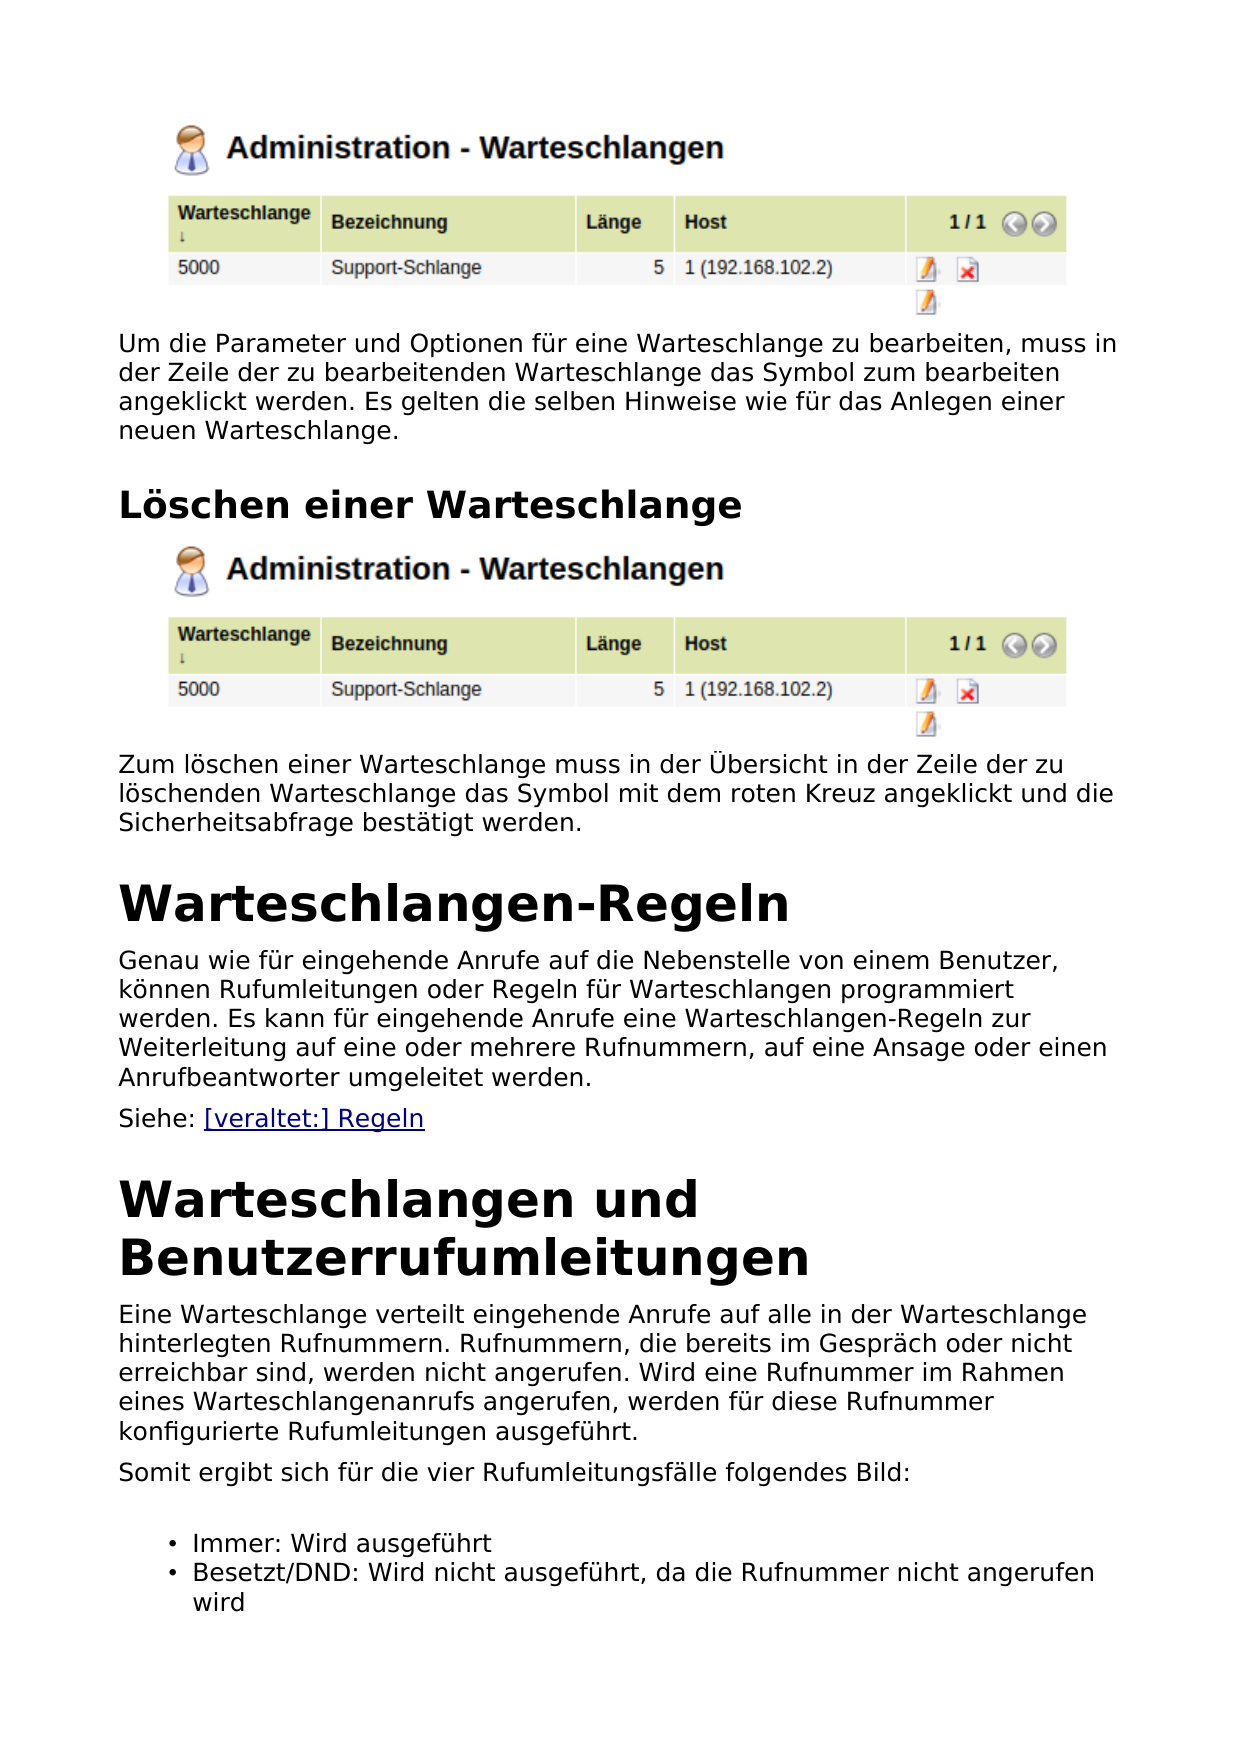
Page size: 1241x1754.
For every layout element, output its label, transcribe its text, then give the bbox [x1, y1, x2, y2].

list Besetzt/DND: Wird nicht ausgeführt, da die Rufnummer nicht angerufen wird [177, 1559, 1122, 1617]
subtitle Löschen einer Warteschlange [118, 483, 1122, 527]
text Eine Warteschlange verteilt eingehende Anrufe auf alle in der Warteschlange hinterlegten Rufnummern. Rufnummern, die bereits im Gespräch oder nicht erreichbar sind, werden nicht angerufen. Wird eine Rufnummer im Rahmen eines Warteschlangenanrufs angerufen, werden für diese Rufnummer konfigurierte Rufumleitungen ausgeführt. [118, 1300, 1122, 1446]
text Somit ergibt sich für die vier Rufumleitungsfälle folgendes Bild: [118, 1458, 1122, 1487]
subtitle Warteschlangen und Benutzerrufumleitungen [118, 1171, 1122, 1287]
text Zum löschen einer Warteschlange muss in der Übersicht in der Zeile der zu löschenden Warteschlange das Symbol mit dem roten Kreuz angeklickt und die Sicherheitsabfrage bestätigt werden. [118, 539, 1122, 838]
picture [161, 118, 1079, 329]
picture [161, 539, 1079, 751]
list Immer: Wird ausgeführt [177, 1529, 1122, 1559]
text Um die Parameter und Optionen für eine Warteschlange zu bearbeiten, muss in der Zeile der zu bearbeitenden Warteschlange das Symbol zum bearbeiten angeklickt werden. Es gelten die selben Hinweise wie für das Anlegen einer neuen Warteschlange. [118, 118, 1122, 446]
subtitle Warteschlangen-Regeln [118, 875, 1122, 933]
text Siehe: [veraltet:] Regeln [118, 1104, 1122, 1133]
text Genau wie für eingehende Anrufe auf die Nebenstelle von einem Benutzer, können Rufumleitungen oder Regeln für Warteschlangen programmiert werden. Es kann für eingehende Anrufe eine Warteschlangen-Regeln zur Weiterleitung auf eine oder mehrere Rufnummern, auf eine Ansage oder einen Anrufbeantworter umgeleitet werden. [118, 946, 1122, 1092]
